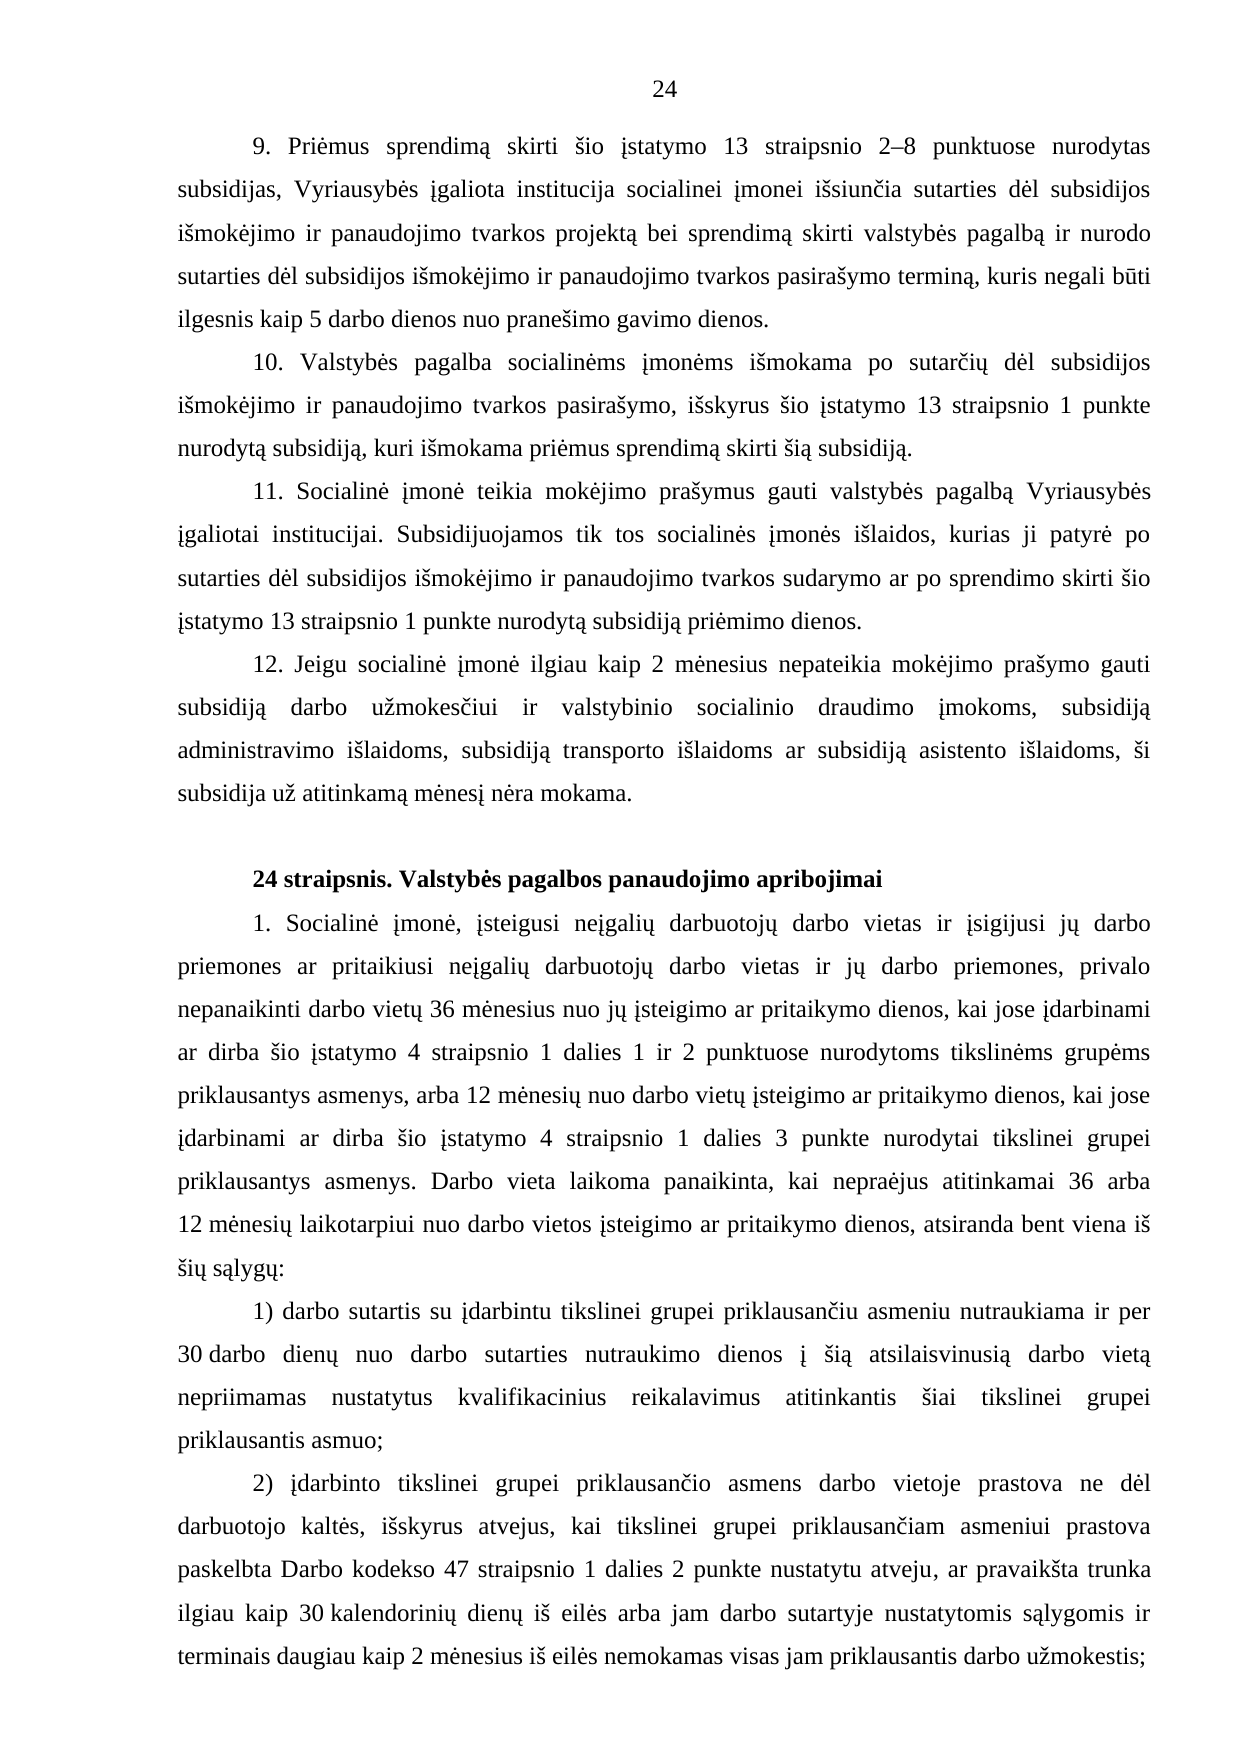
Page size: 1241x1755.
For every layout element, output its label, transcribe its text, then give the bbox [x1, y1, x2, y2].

text 1) darbo sutartis su įdarbintu tikslinei grupei priklausančiu asmeniu nutraukiama ir per 30 darbo dienų nuo darbo sutarties nutraukimo dienos į šią atsilaisvinusią darbo vietą nepriimamas nustatytus kvalifikacinius reikalavimus atitinkantis šiai tikslinei grupei priklausantis asmuo; [177, 1296, 1152, 1454]
text 10. Valstybės pagalba socialinėms įmonėms išmokama po sutarčių dėl subsidijos išmokėjimo ir panaudojimo tvarkos pasirašymo, išskyrus šio įstatymo 13 straipsnio 1 punkte nurodytą subsidiją, kuri išmokama priėmus sprendimą skirti šią subsidiją. [177, 347, 1152, 462]
text 1. Socialinė įmonė, įsteigusi neįgalių darbuotojų darbo vietas ir įsigijusi jų darbo priemones ar pritaikiusi neįgalių darbuotojų darbo vietas ir jų darbo priemones, privalo nepanaikinti darbo vietų 36 mėnesius nuo jų įsteigimo ar pritaikymo dienos, kai jose įdarbinami ar dirba šio įstatymo 4 straipsnio 1 dalies 1 ir 2 punktuose nurodytoms tikslinėms grupėms priklausantys asmenys, arba 12 mėnesių nuo darbo vietų įsteigimo ar pritaikymo dienos, kai jose įdarbinami ar dirba šio įstatymo 4 straipsnio 1 dalies 3 punkte nurodytai tikslinei grupei priklausantys asmenys. Darbo vieta laikoma panaikinta, kai nepraėjus atitinkamai 36 arba 12 mėnesių laikotarpiui nuo darbo vietos įsteigimo ar pritaikymo dienos, atsiranda bent viena iš šių sąlygų: [177, 908, 1152, 1281]
text 24 straipsnis. Valstybės pagalbos panaudojimo apribojimai [177, 864, 1152, 893]
text 2) įdarbinto tikslinei grupei priklausančio asmens darbo vietoje prastova ne dėl darbuotojo kaltės, išskyrus atvejus, kai tikslinei grupei priklausančiam asmeniui prastova paskelbta Darbo kodekso 47 straipsnio 1 dalies 2 punkte nustatytu atveju, ar pravaikšta trunka ilgiau kaip 30 kalendorinių dienų iš eilės arba jam darbo sutartyje nustatytomis sąlygomis ir terminais daugiau kaip 2 mėnesius iš eilės nemokamas visas jam priklausantis darbo užmokestis; [177, 1468, 1152, 1669]
text 12. Jeigu socialinė įmonė ilgiau kaip 2 mėnesius nepateikia mokėjimo prašymo gauti subsidiją darbo užmokesčiui ir valstybinio socialinio draudimo įmokoms, subsidiją administravimo išlaidoms, subsidiją transporto išlaidoms ar subsidiją asistento išlaidoms, ši subsidija už atitinkamą mėnesį nėra mokama. [177, 649, 1152, 807]
text 11. Socialinė įmonė teikia mokėjimo prašymus gauti valstybės pagalbą Vyriausybės įgaliotai institucijai. Subsidijuojamos tik tos socialinės įmonės išlaidos, kurias ji patyrė po sutarties dėl subsidijos išmokėjimo ir panaudojimo tvarkos sudarymo ar po sprendimo skirti šio įstatymo 13 straipsnio 1 punkte nurodytą subsidiją priėmimo dienos. [177, 476, 1152, 634]
text 9. Priėmus sprendimą skirti šio įstatymo 13 straipsnio 2–8 punktuose nurodytas subsidijas, Vyriausybės įgaliota institucija socialinei įmonei išsiunčia sutarties dėl subsidijos išmokėjimo ir panaudojimo tvarkos projektą bei sprendimą skirti valstybės pagalbą ir nurodo sutarties dėl subsidijos išmokėjimo ir panaudojimo tvarkos pasirašymo terminą, kuris negali būti ilgesnis kaip 5 darbo dienos nuo pranešimo gavimo dienos. [177, 131, 1152, 333]
